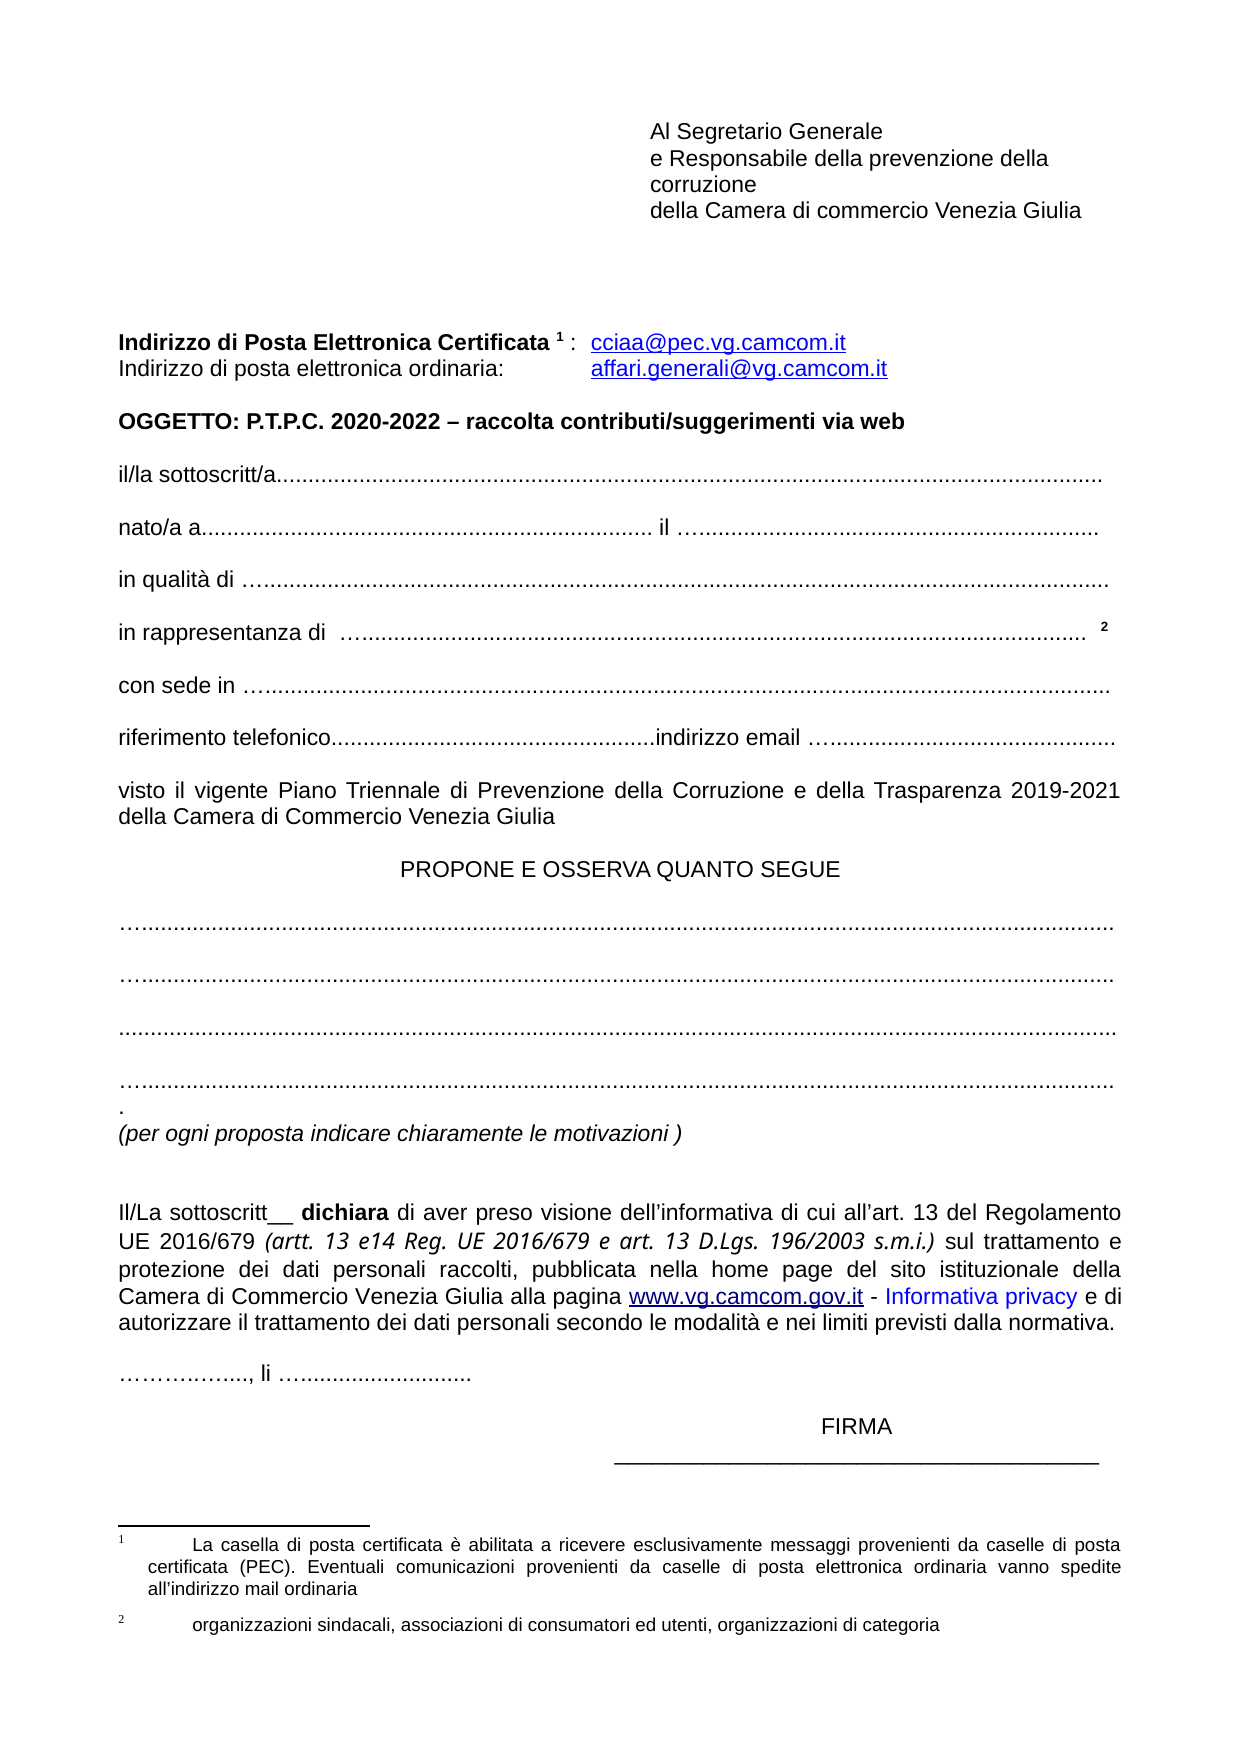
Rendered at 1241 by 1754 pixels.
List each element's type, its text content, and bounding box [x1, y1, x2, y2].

text ….......................................................................................................................................................... [118, 1067, 1122, 1119]
text riferimento telefonico...................................................indirizzo email …............................................. [118, 724, 1122, 751]
text …......................................................................................................................................................... [118, 909, 1122, 935]
text Al Segretario Generale e Responsabile della prevenzione della corruzione della Camera di commercio Venezia Giulia [650, 118, 1122, 223]
text PROPONE E OSSERVA QUANTO SEGUE [118, 856, 1122, 882]
text ............................................................................................................................................................. [118, 1014, 1122, 1041]
text con sede in …..................................................................................................................................... [118, 672, 1122, 698]
text (per ogni proposta indicare chiaramente le motivazioni ) [118, 1119, 1122, 1146]
text nato/a a....................................................................... il …............................................................... [118, 513, 1122, 540]
text Indirizzo di Posta Elettronica Certificata : cciaa@pec.vg.camcom.it [118, 329, 1122, 355]
text OGGETTO: P.T.P.C. 2020-2022 – raccolta contributi/suggerimenti via web [118, 408, 1122, 434]
text visto il vigente Piano Triennale di Prevenzione della Corruzione e della Trasparenza 2019-2021 della Camera di Commercio Venezia Giulia [118, 777, 1122, 830]
text organizzazioni sindacali, associazioni di consumatori ed utenti, organizzazioni di categoria [118, 1612, 1122, 1636]
text Indirizzo di posta elettronica ordinaria: affari.generali@vg.camcom.it [118, 355, 1122, 382]
text Il/La sottoscritt__ dichiara di aver preso visione dell’informativa di cui all’art. 13 del Regolamento UE 2016/679 (artt. 13 e14 Reg. UE 2016/679 e art. 13 D.Lgs. 196/2003 s.m.i.) sul trattamento e protezione dei dati personali raccolti, pubblicata nella home page del sito istituzionale della Camera di Commercio Venezia Giulia alla pagina www.vg.camcom.gov.it - Informativa privacy e di autorizzare il trattamento dei dati personali secondo le modalità e nei limiti previsti dalla normativa. [118, 1199, 1122, 1335]
text …......................................................................................................................................................... [118, 961, 1122, 988]
text il/la sottoscritt/a.................................................................................................................................. [118, 461, 1122, 487]
text ………..…...., li …........................... [118, 1360, 1122, 1387]
text in qualità di …..................................................................................................................................... [118, 566, 1122, 592]
text La casella di posta certificata è abilitata a ricevere esclusivamente messaggi provenienti da caselle di posta certificata (PEC). Eventuali comunicazioni provenienti da caselle di posta elettronica ordinaria vanno spedite all’indirizzo mail ordinaria [118, 1532, 1122, 1599]
text in rappresentanza di ….................................................................................................................. [118, 619, 1122, 645]
text FIRMA ______________________________________ [591, 1413, 1122, 1466]
